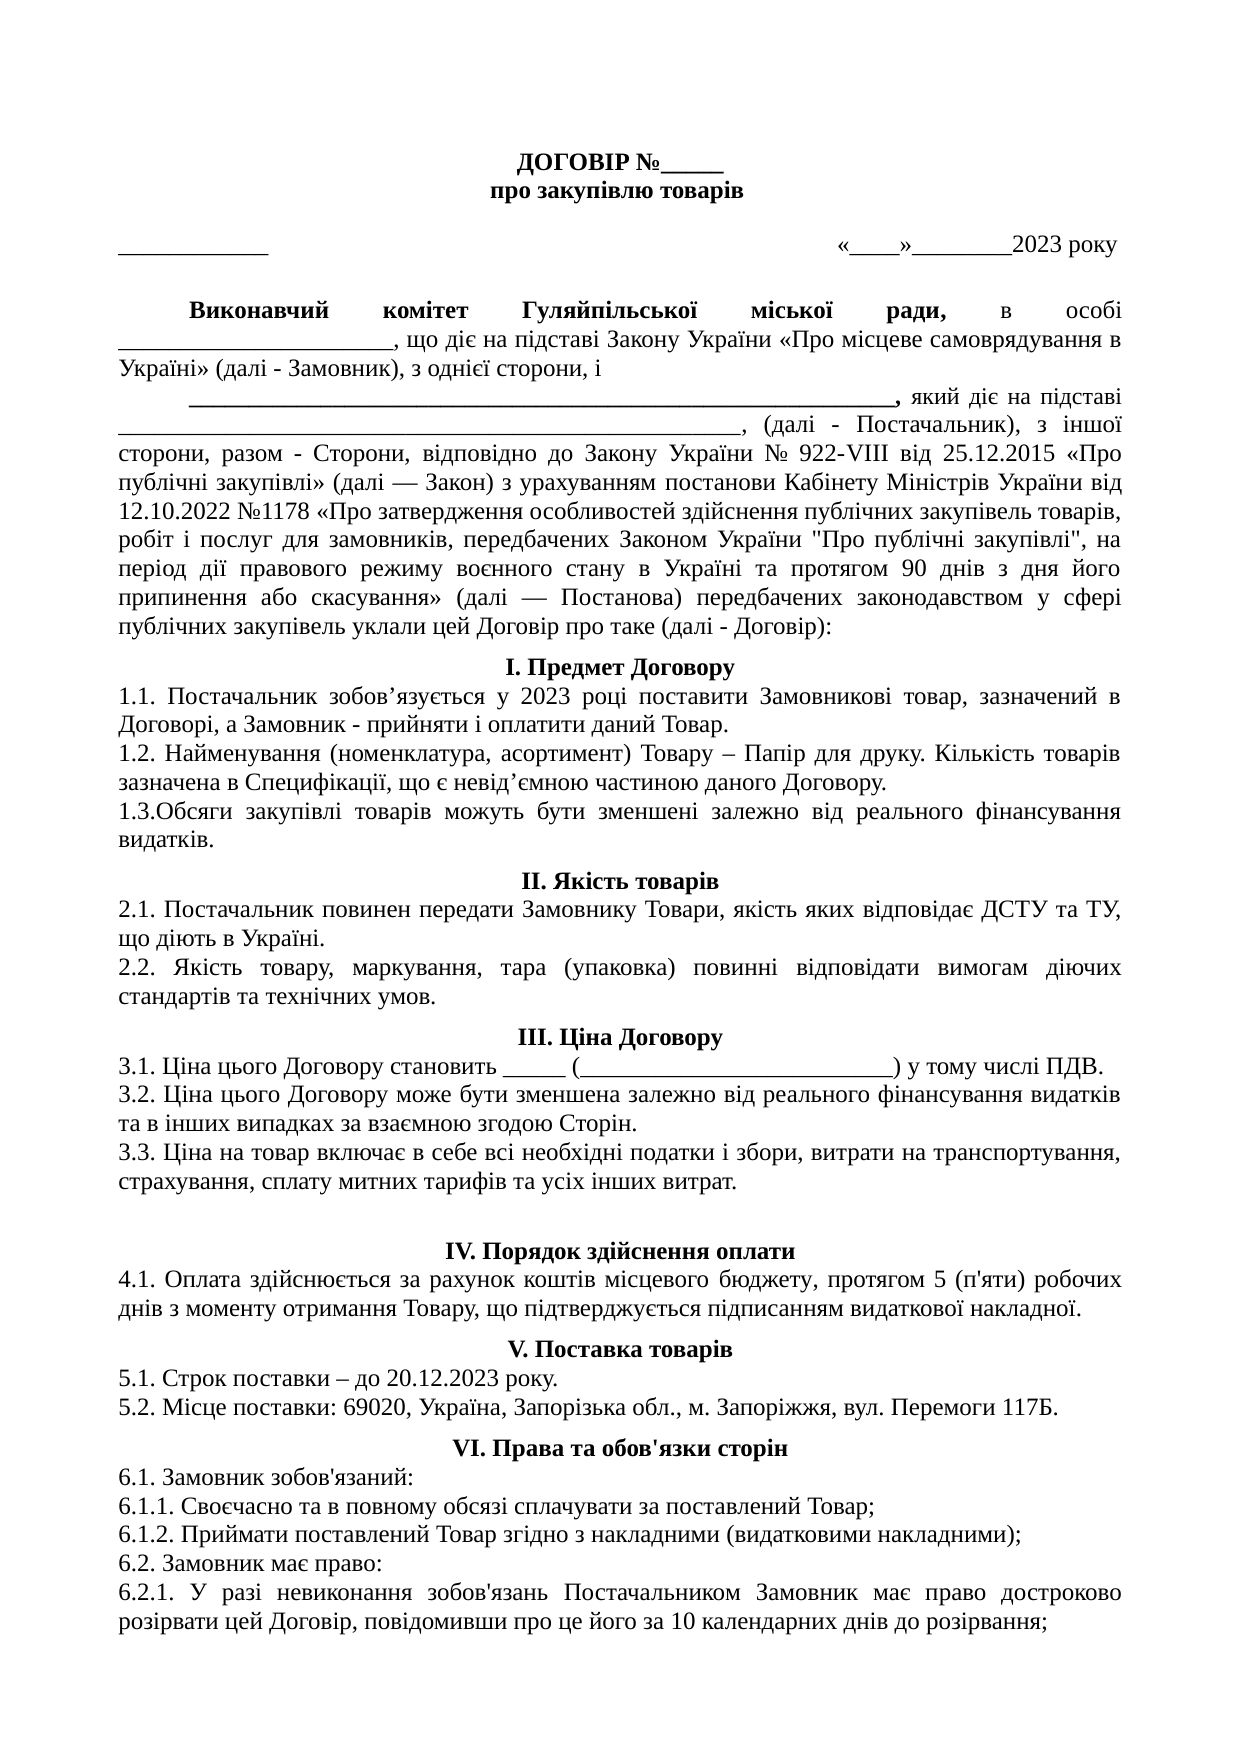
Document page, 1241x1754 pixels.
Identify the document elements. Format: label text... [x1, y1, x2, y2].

text 6.1.1. Своєчасно та в повному обсязі сплачувати за поставлений Товар; [118, 1491, 1122, 1519]
text VI. Права та обов'язки сторін [118, 1433, 1122, 1462]
text ___________________________________________________________, який діє на підставі ____________________________________________________, (далі - Постачальник), з іншої сторони, разом - Сторони, відповідно до Закону України № 922-VIII від 25.12.2015 «Про публічні закупівлі» (далі — Закон) з урахуванням постанови Кабінету Міністрів України від 12.10.2022 №1178 «Про затвердження особливостей здійснення публічних закупівель товарів, робіт і послуг для замовників, передбачених Законом України "Про публічні закупівлі", на період дії правового режиму воєнного стану в Україні та протягом 90 днів з дня його припинення або скасування» (далі — Постанова) передбачених законодавством у сфері публічних закупівель уклали цей Договір про таке (далі - Договір): [118, 382, 1122, 639]
text 6.1. Замовник зобов'язаний: [118, 1462, 1122, 1491]
text 6.1.2. Приймати поставлений Товар згідно з накладними (видатковими накладними); [118, 1519, 1122, 1548]
text ____________ «____»________2023 року [118, 229, 1122, 258]
text Виконавчий комітет Гуляйпільської міської ради, в особі ______________________, що діє на підставі Закону України «Про місцеве самоврядування в Україні» (далі - Замовник), з однієї сторони, і [118, 296, 1122, 382]
text II. Якість товарів [118, 866, 1122, 894]
text ДОГОВІР №_____ [118, 147, 1122, 176]
text 3.2. Ціна цього Договору може бути зменшена залежно від реального фінансування видатків та в інших випадках за взаємною згодою Сторін. [118, 1079, 1122, 1137]
text 2.2. Якість товару, маркування, тара (упаковка) повинні відповідати вимогам діючих стандартів та технічних умов. [118, 952, 1122, 1009]
text 1.1. Постачальник зобов’язується у 2023 році поставити Замовникові товар, зазначений в Договорі, а Замовник - прийняти і оплатити даний Товар. [118, 681, 1122, 738]
text 3.1. Ціна цього Договору становить _____ (_________________________) у тому числі ПДВ. [118, 1051, 1122, 1079]
text IV. Порядок здійснення оплати [118, 1236, 1122, 1264]
text 1.3.Обсяги закупівлі товарів можуть бути зменшені залежно від реального фінансування видатків. [118, 796, 1122, 853]
text про закупівлю товарів [118, 176, 1122, 204]
text І. Предмет Договору [118, 652, 1122, 681]
text 2.1. Постачальник повинен передати Замовнику Товари, якість яких відповідає ДСТУ та ТУ, що діють в Україні. [118, 894, 1122, 952]
text 6.2.1. У разі невиконання зобов'язань Постачальником Замовник має право достроково розірвати цей Договір, повідомивши про це його за 10 календарних днів до розірвання; [118, 1577, 1122, 1634]
text III. Ціна Договору [118, 1022, 1122, 1051]
text 6.2. Замовник має право: [118, 1548, 1122, 1577]
text 5.1. Строк поставки – до 20.12.2023 року. [118, 1363, 1122, 1392]
text 1.2. Найменування (номенклатура, асортимент) Товару – Папір для друку. Кількість товарів зазначена в Специфікації, що є невід’ємною частиною даного Договору. [118, 738, 1122, 796]
text V. Поставка товарів [118, 1334, 1122, 1363]
text 5.2. Місце поставки: 69020, Україна, Запорізька обл., м. Запоріжжя, вул. Перемоги 117Б. [118, 1392, 1122, 1421]
text 3.3. Ціна на товар включає в себе всі необхідні податки і збори, витрати на транспортування, страхування, сплату митних тарифів та усіх інших витрат. [118, 1137, 1122, 1194]
text 4.1. Оплата здійснюється за рахунок коштів місцевого бюджету, протягом 5 (п'яти) робочих днів з моменту отримання Товару, що підтверджується підписанням видаткової накладної. [118, 1264, 1122, 1322]
